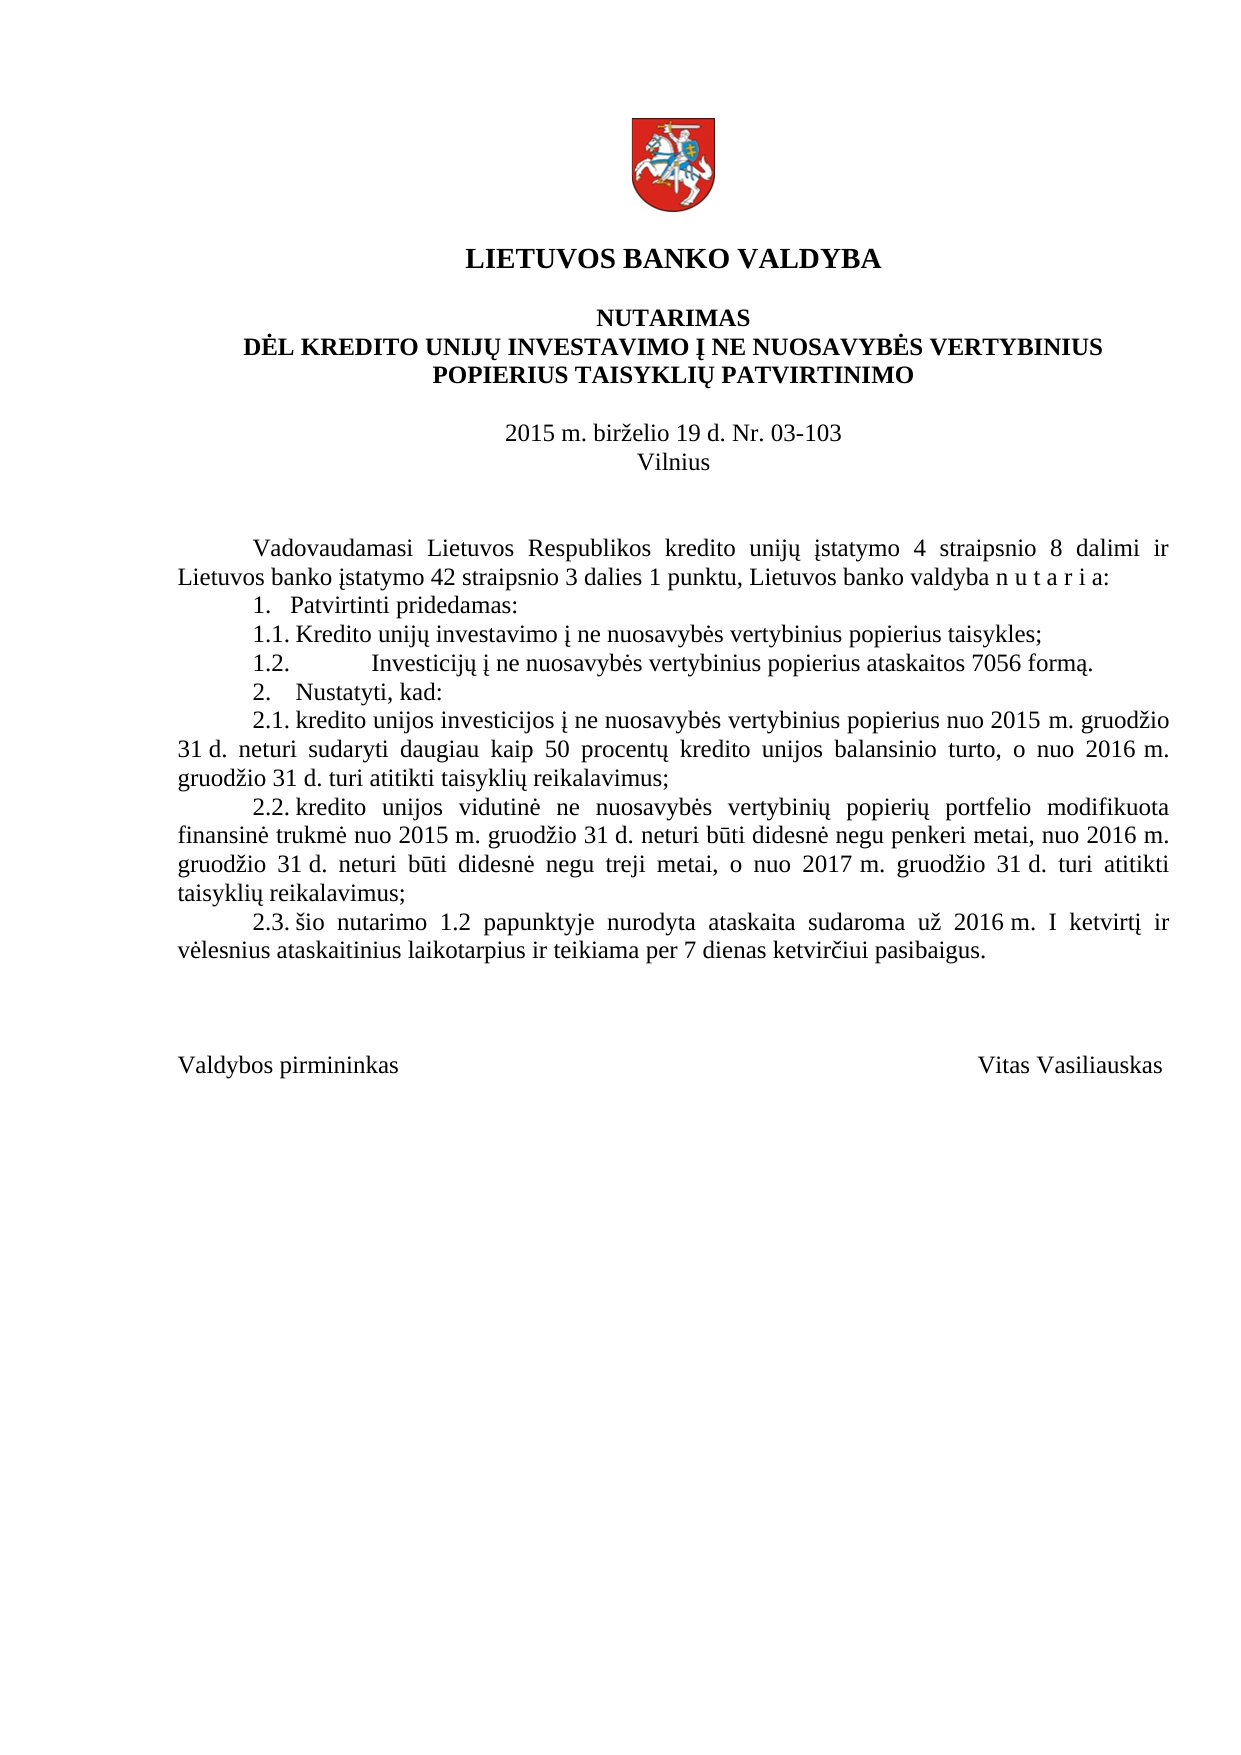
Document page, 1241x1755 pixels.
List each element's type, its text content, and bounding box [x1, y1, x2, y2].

text Valdybos pirmininkas Vitas Vasiliauskas [177, 1051, 1169, 1079]
text 2.2. kredito unijos vidutinė ne nuosavybės vertybinių popierių portfelio modifikuota finansinė trukmė nuo 2015 m. gruodžio 31 d. neturi būti didesnė negu penkeri metai, nuo 2016 m. gruodžio 31 d. neturi būti didesnė negu treji metai, o nuo 2017 m. gruodžio 31 d. turi atitikti taisyklių reikalavimus; [177, 792, 1169, 907]
text NUTARIMAS [177, 303, 1169, 332]
text 1.1. Kredito unijų investavimo į ne nuosavybės vertybinius popierius taisykles; [177, 619, 1169, 648]
text DĖL KREDITO UNIJŲ INVESTAVIMO Į NE NUOSAVYBĖS VERTYBINIUS POPIERIUS TAISYKLIŲ PATVIRTINIMO [177, 332, 1169, 389]
text 1. Patvirtinti pridedamas: [252, 591, 1169, 619]
text 2. Nustatyti, kad: [177, 677, 1169, 706]
text 2015 m. birželio 19 d. Nr. 03-103 [177, 418, 1169, 447]
text 1.2. Investicijų į ne nuosavybės vertybinius popierius ataskaitos 7056 formą. [252, 648, 1169, 677]
text 2.1. kredito unijos investicijos į ne nuosavybės vertybinius popierius nuo 2015 m. gruodžio 31 d. neturi sudaryti daugiau kaip 50 procentų kredito unijos balansinio turto, o nuo 2016 m. gruodžio 31 d. turi atitikti taisyklių reikalavimus; [177, 706, 1169, 792]
text 2.3. šio nutarimo 1.2 papunktyje nurodyta ataskaita sudaroma už 2016 m. I ketvirtį ir vėlesnius ataskaitinius laikotarpius ir teikiama per 7 dienas ketvirčiui pasibaigus. [177, 907, 1169, 964]
text LIETUVOS BANKO VALDYBA [177, 241, 1169, 274]
text Vadovaudamasi Lietuvos Respublikos kredito unijų įstatymo 4 straipsnio 8 dalimi ir Lietuvos banko įstatymo 42 straipsnio 3 dalies 1 punktu, Lietuvos banko valdyba n u t a r i a: [177, 533, 1169, 591]
text Vilnius [177, 447, 1169, 476]
